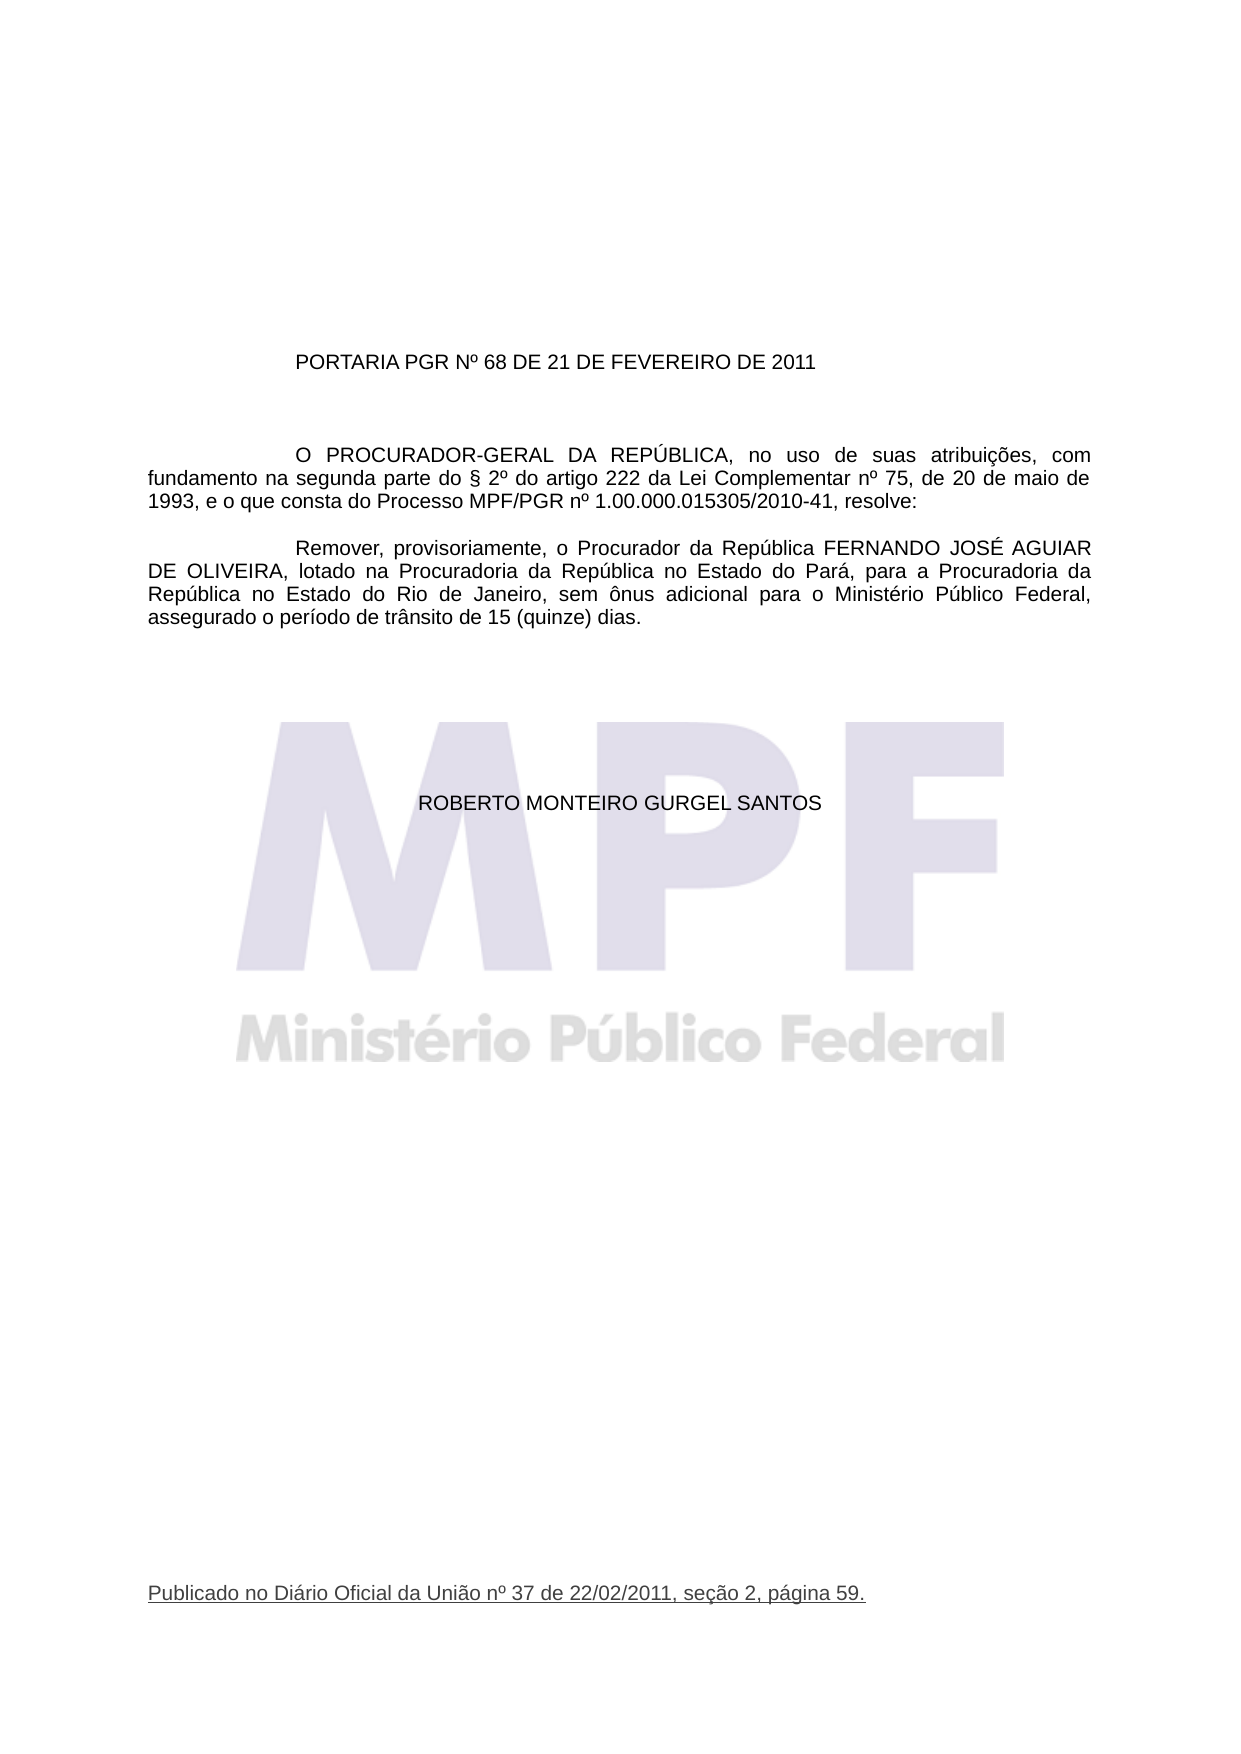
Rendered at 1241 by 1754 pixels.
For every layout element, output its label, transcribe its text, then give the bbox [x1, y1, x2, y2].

text Publicado no Diário Oficial da União nº 37 de 22/02/2011, seção 2, página 59. [148, 1582, 1092, 1605]
text PORTARIA PGR Nº 68 DE 21 DE FEVEREIRO DE 2011 [148, 350, 1092, 374]
picture [236, 722, 1004, 792]
text ROBERTO MONTEIRO GURGEL SANTOS [148, 792, 1092, 815]
text Remover, provisoriamente, o Procurador da República FERNANDO JOSÉ AGUIAR DE OLIVEIRA, lotado na Procuradoria da República no Estado do Pará, para a Procuradoria da República no Estado do Rio de Janeiro, sem ônus adicional para o Ministério Público Federal, assegurado o período de trânsito de 15 (quinze) dias. [148, 536, 1092, 629]
text O PROCURADOR-GERAL DA REPÚBLICA, no uso de suas atribuições, com fundamento na segunda parte do § 2º do artigo 222 da Lei Complementar nº 75, de 20 de maio de 1993, e o que consta do Processo MPF/PGR nº 1.00.000.015305/2010-41, resolve: [148, 443, 1092, 513]
picture [236, 815, 1004, 1062]
